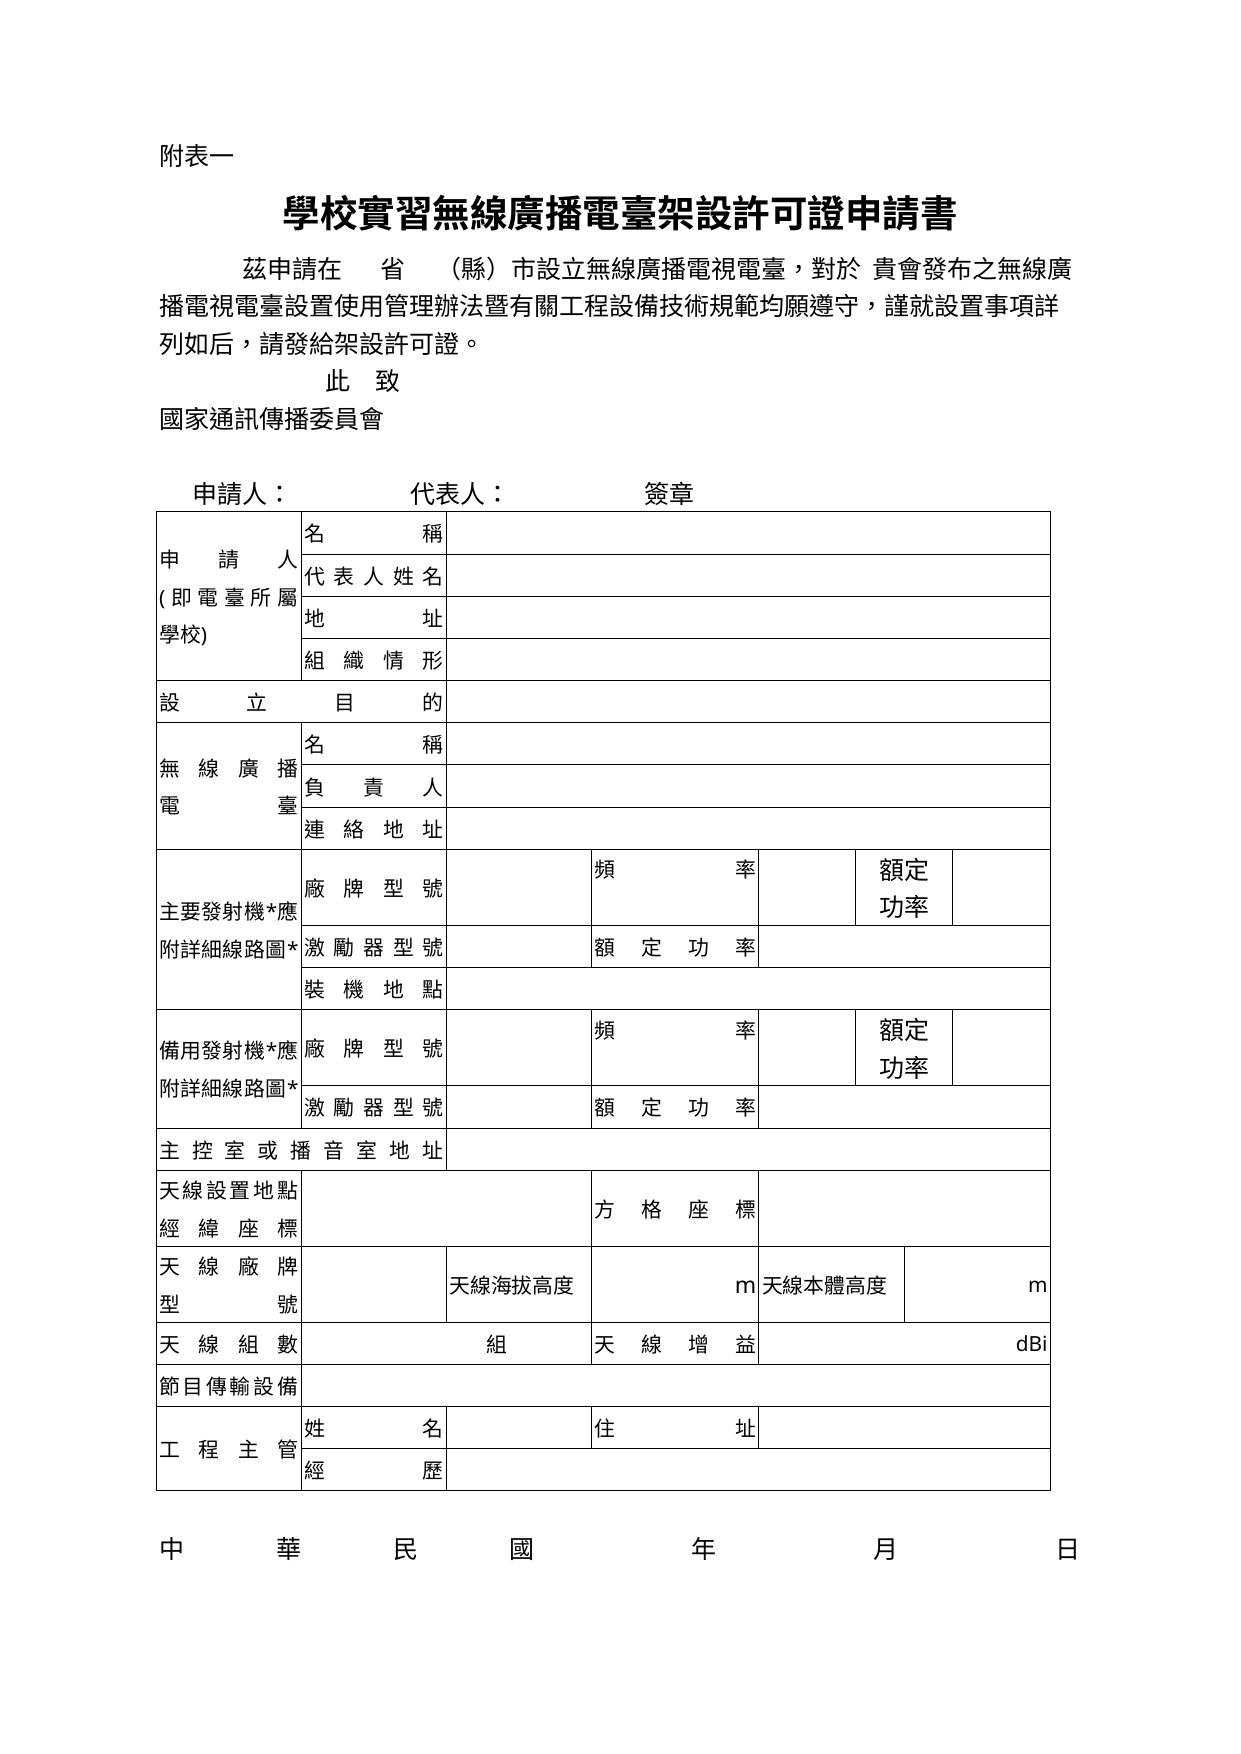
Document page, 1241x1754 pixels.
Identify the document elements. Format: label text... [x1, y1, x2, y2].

table_cell 額定功率 [592, 926, 758, 967]
table_cell 激勵器型號 [302, 1086, 446, 1127]
table_cell m [592, 1247, 758, 1322]
table_cell [447, 639, 1050, 680]
table_cell 裝機地點 [302, 968, 446, 1009]
table_cell m [905, 1247, 1050, 1322]
table_cell [447, 1086, 591, 1127]
text 附表一 [159, 136, 1081, 174]
table_cell 天線設置地點經緯座標 [157, 1171, 301, 1246]
table_cell [447, 1010, 591, 1085]
table_cell 姓名 [302, 1407, 446, 1448]
table_cell 名稱 [302, 723, 446, 764]
table_cell 節目傳輸設備 [157, 1365, 301, 1406]
table_cell 天線本體高度 [759, 1247, 904, 1322]
table_cell [447, 765, 1050, 807]
text 茲申請在 省 （縣）市設立無線廣播電視電臺，對於 貴會發布之無線廣播電視電臺設置使用管理辦法暨有關工程設備技術規範均願遵守，謹就設置事項詳列如后，請發給架設許可證。 [159, 249, 1081, 361]
table_cell 方格座標 [592, 1171, 758, 1246]
table_cell [447, 597, 1050, 638]
table_cell [447, 1449, 1050, 1490]
table_cell 備用發射機*應附詳細線路圖* [157, 1010, 301, 1127]
table_cell 頻率 [592, 850, 758, 925]
table_cell [447, 968, 1050, 1009]
table_cell 連絡地址 [302, 808, 446, 849]
table_cell 廠牌型號 [302, 850, 446, 925]
table_cell [759, 1171, 1050, 1246]
table_cell [759, 850, 855, 925]
table_cell 組織情形 [302, 639, 446, 680]
table_cell [447, 1407, 591, 1448]
table_cell dBi [759, 1323, 1050, 1364]
table_cell 額定功率 [592, 1086, 758, 1127]
table_cell 天線海拔高度 [447, 1247, 591, 1322]
table_cell 主控室或播音室地址 [157, 1129, 446, 1169]
table_cell [447, 850, 591, 925]
text [28, 99, 84, 127]
table_cell [447, 926, 591, 967]
table_cell [447, 723, 1050, 764]
table_cell [302, 1247, 446, 1322]
table_cell [447, 1129, 1050, 1169]
text 學校實習無線廣播電臺架設許可證申請書 [159, 174, 1081, 249]
table_cell 額定 功率 [856, 850, 952, 925]
table_cell [302, 1365, 1050, 1406]
table_header 申請人 (即電臺所屬 學校) [157, 512, 301, 680]
text 此 致 [159, 361, 1081, 399]
table_cell 組 [302, 1323, 591, 1364]
table_cell [759, 1086, 1050, 1127]
table_cell 代表人姓名 [302, 555, 446, 596]
table_cell 負責人 [302, 765, 446, 807]
table_cell 工程主管 [157, 1407, 301, 1490]
table_cell [759, 1010, 855, 1085]
table_cell [447, 555, 1050, 596]
table_cell 地址 [302, 597, 446, 638]
table_cell 激勵器型號 [302, 926, 446, 967]
table_cell [447, 681, 1050, 722]
table_cell 經歷 [302, 1449, 446, 1490]
table_header [447, 512, 1050, 553]
table_cell 天線組數 [157, 1323, 301, 1364]
table_header 名稱 [302, 512, 446, 553]
table_cell 無線廣播 電臺 [157, 723, 301, 849]
table_cell [953, 850, 1050, 925]
table_cell 額定 功率 [856, 1010, 952, 1085]
table_cell [759, 926, 1050, 967]
table_cell [953, 1010, 1050, 1085]
table_cell 天線增益 [592, 1323, 758, 1364]
text 申請人： 代表人： 簽章 [159, 474, 1081, 511]
text 國家通訊傳播委員會 [159, 399, 1081, 436]
table_cell 設立目的 [157, 681, 446, 722]
table_cell 天線廠牌 型號 [157, 1247, 301, 1322]
text 中 華 民 國 年 月 日 [159, 1529, 1081, 1566]
table_cell 主要發射機*應附詳細線路圖* [157, 850, 301, 1009]
table_cell 頻率 [592, 1010, 758, 1085]
table_cell [302, 1171, 591, 1246]
table_cell 廠牌型號 [302, 1010, 446, 1085]
table_cell [447, 808, 1050, 849]
table_cell [759, 1407, 1050, 1448]
table_cell 住址 [592, 1407, 758, 1448]
